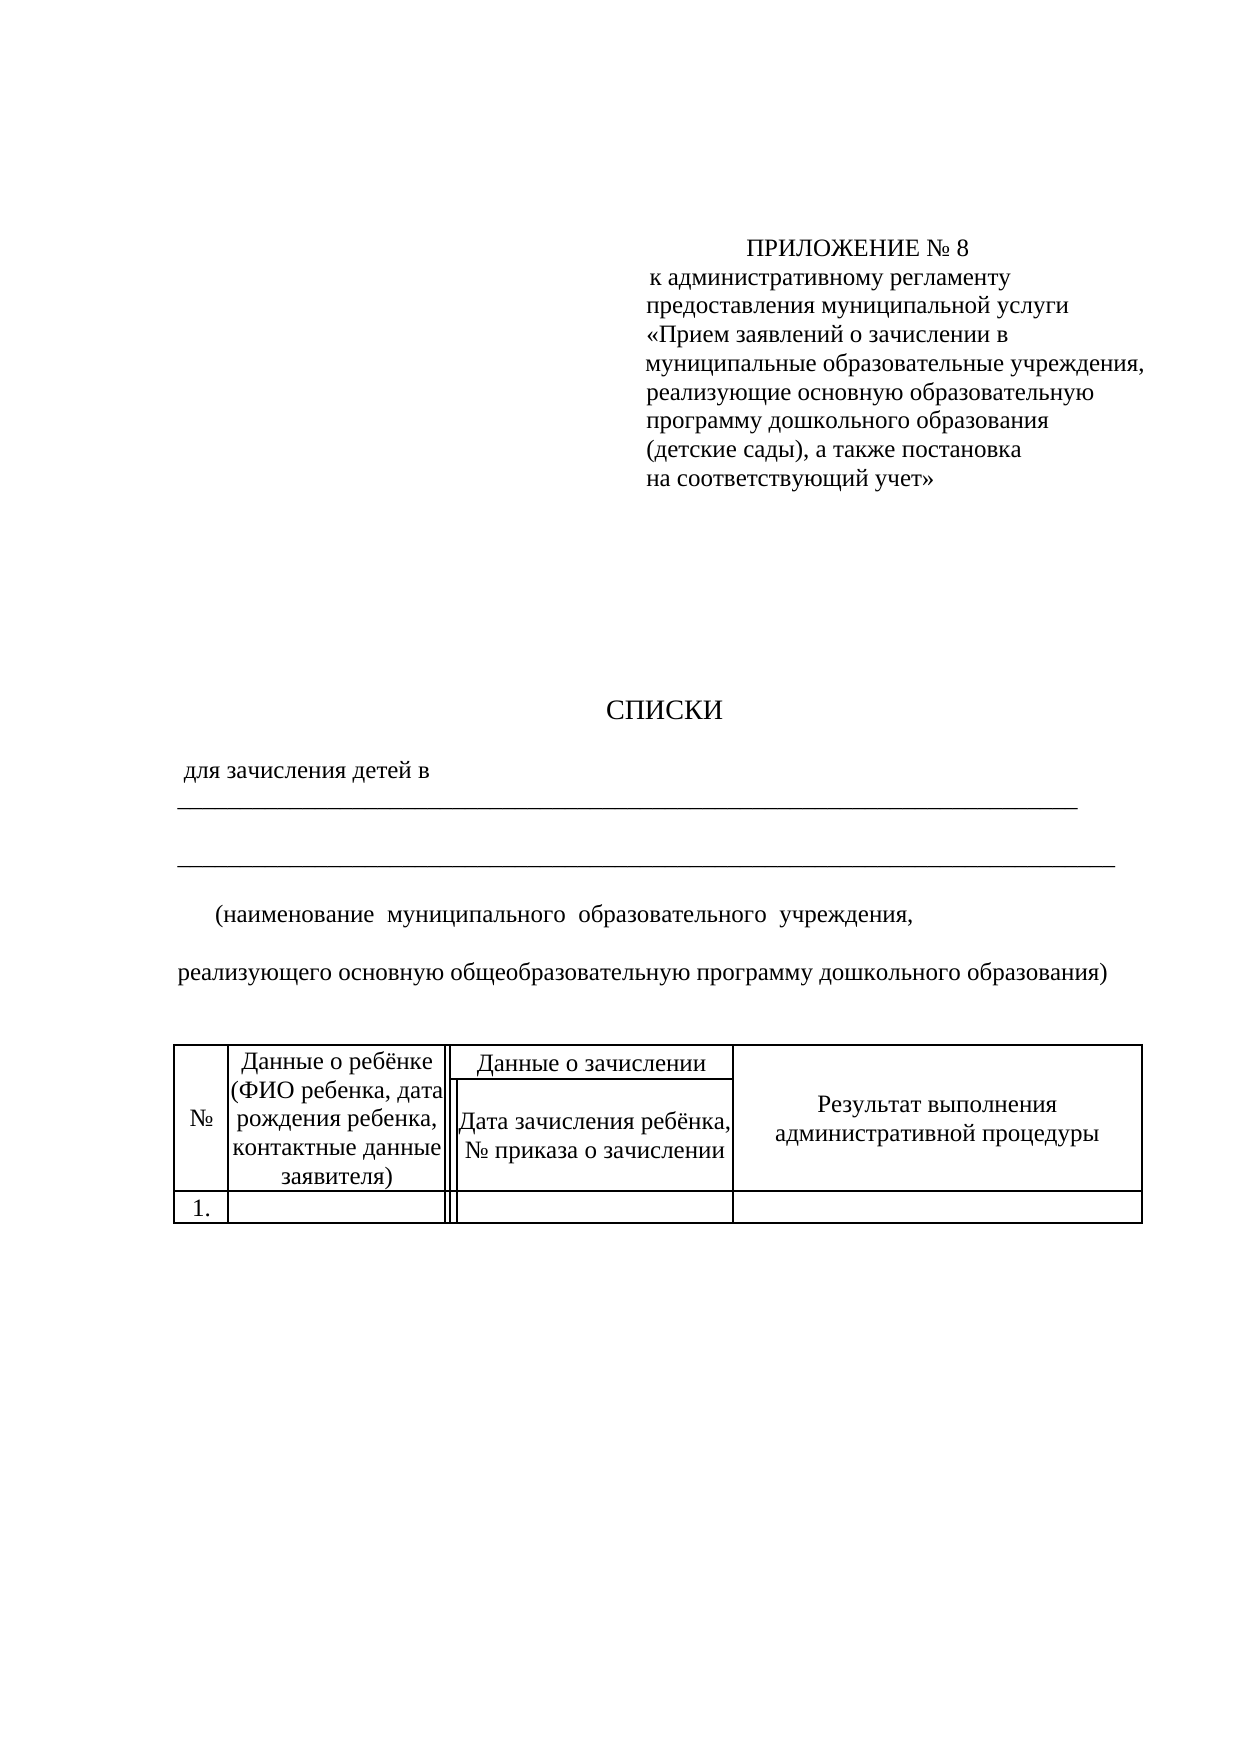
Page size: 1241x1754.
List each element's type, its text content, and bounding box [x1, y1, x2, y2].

text ПРИЛОЖЕНИЕ № 8 [177, 233, 1152, 262]
text (наименование муниципального образовательного учреждения, [177, 899, 1152, 928]
text предоставления муниципальной услуги [177, 291, 1152, 319]
table_cell [451, 1080, 456, 1190]
table_header Результат выполнения административной процедуры [734, 1046, 1141, 1190]
text на соответствующий учет» [177, 463, 1152, 492]
table_header № [175, 1046, 227, 1190]
text муниципальные образовательные учреждения, [177, 348, 1152, 377]
table_cell Дата зачисления ребёнка, № приказа о зачислении [458, 1080, 732, 1190]
text реализующего основную общеобразовательную программу дошкольного образования) [177, 957, 1152, 986]
text реализующие основную образовательную [177, 377, 1152, 406]
table_cell [734, 1192, 1141, 1222]
text для зачисления детей в ________________________________________________________________________ [177, 755, 1152, 812]
table_cell [451, 1192, 456, 1222]
table_cell [229, 1192, 444, 1222]
text «Прием заявлений о зачислении в [177, 319, 1152, 348]
text (детские сады), а также постановка [177, 434, 1152, 463]
text программу дошкольного образования [177, 406, 1152, 434]
table_cell [458, 1192, 732, 1222]
table_header Данные о ребёнке (ФИО ребенка, дата рождения ребенка, контактные данные заявителя) [229, 1046, 444, 1190]
table_header Данные о зачислении [451, 1046, 732, 1078]
table_cell 1. [175, 1192, 227, 1222]
text к административному регламенту [177, 262, 1152, 291]
text СПИСКИ [177, 693, 1152, 726]
text ___________________________________________________________________________ [177, 841, 1152, 870]
